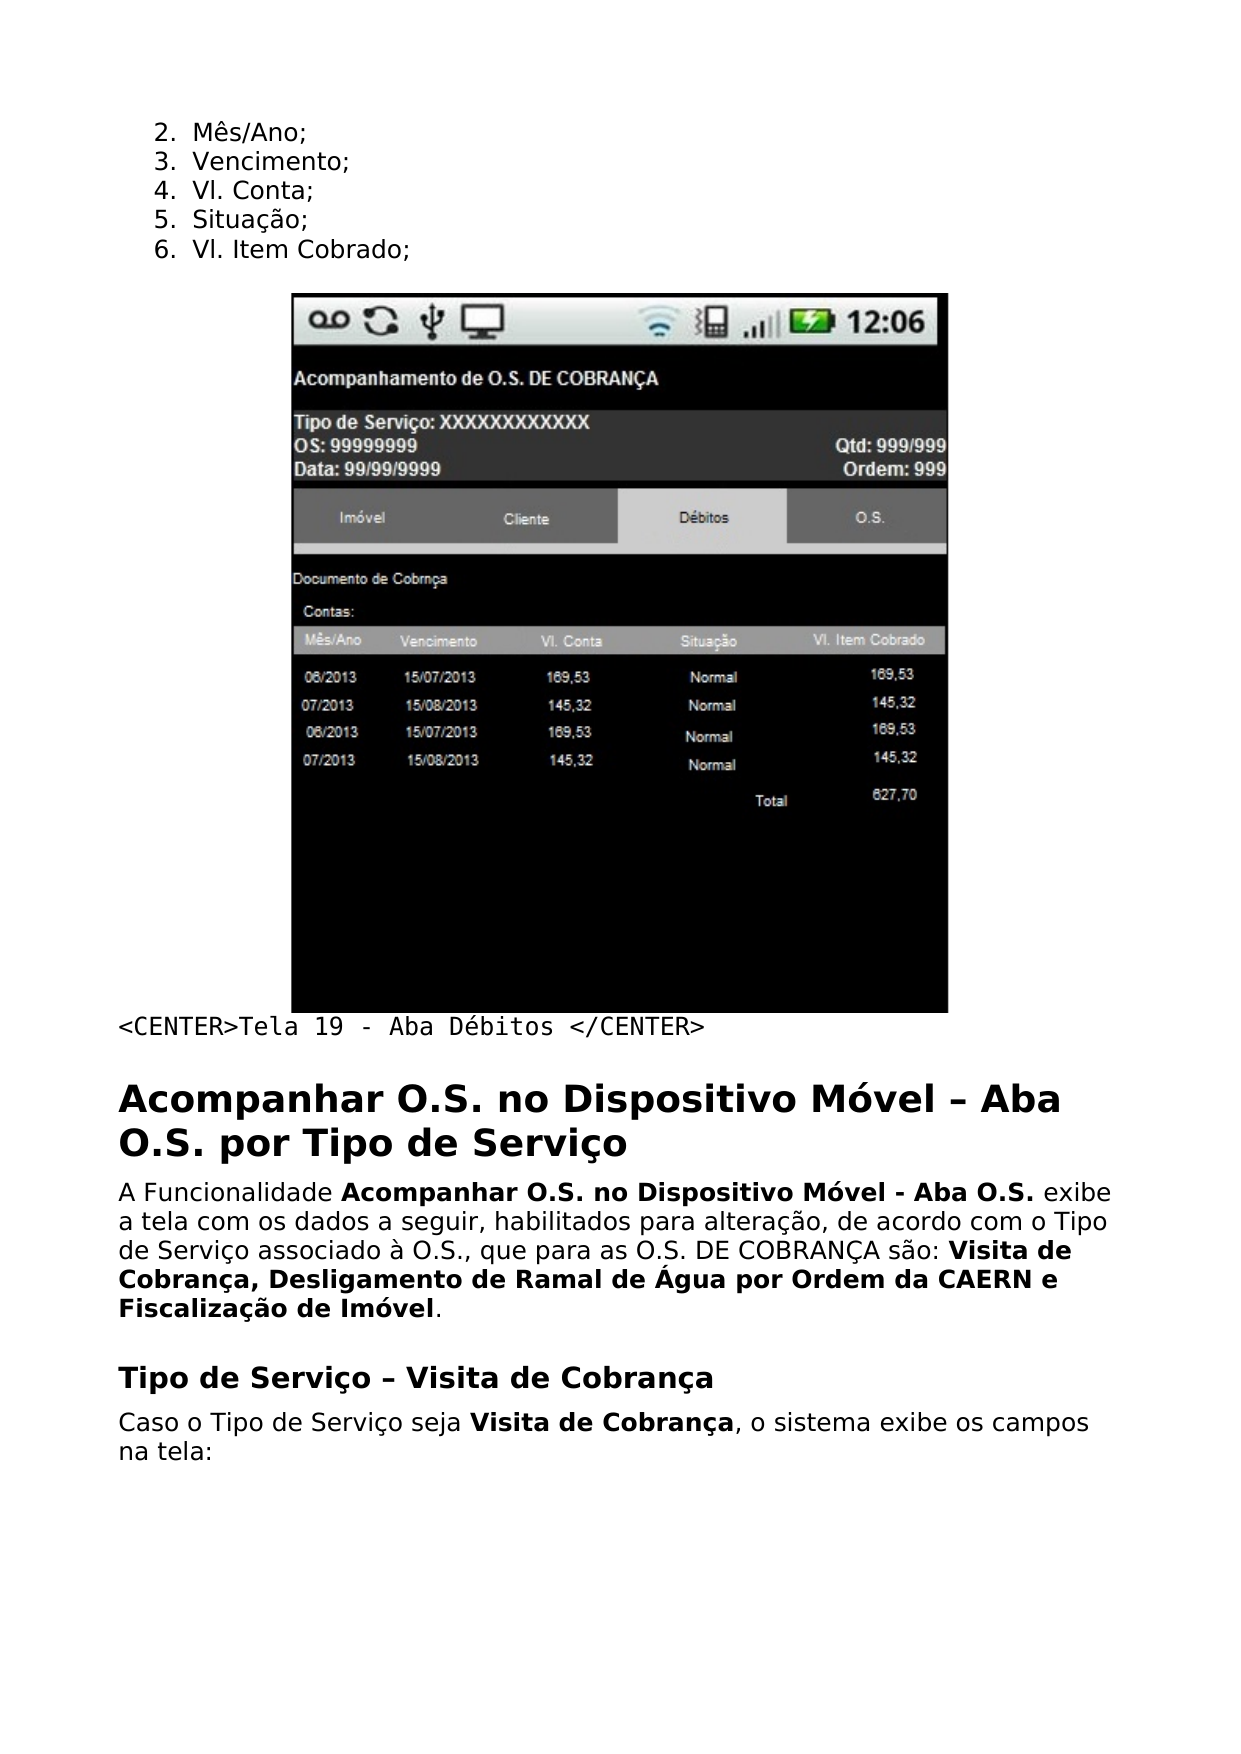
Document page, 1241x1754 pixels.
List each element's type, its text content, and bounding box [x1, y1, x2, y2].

text A Funcionalidade Acompanhar O.S. no Dispositivo Móvel - Aba O.S. exibe a tela com os dados a seguir, habilitados para alteração, de acordo com o Tipo de Serviço associado à O.S., que para as O.S. DE COBRANÇA são: Visita de Cobrança, Desligamento de Ramal de Água por Ordem da CAERN e Fiscalização de Imóvel. [118, 1178, 1122, 1324]
picture [291, 293, 949, 1013]
list Situação; [177, 206, 1122, 235]
subtitle Tipo de Serviço – Visita de Cobrança [118, 1361, 1122, 1395]
subtitle Acompanhar O.S. no Dispositivo Móvel – Aba O.S. por Tipo de Serviço [118, 1078, 1122, 1165]
list Vl. Item Cobrado; [177, 235, 1122, 264]
list Vencimento; [177, 147, 1122, 176]
text <CENTER>Tela 19 - Aba Débitos </CENTER> [118, 432, 1122, 1041]
list Vl. Conta; [177, 176, 1122, 206]
text Caso o Tipo de Serviço seja Visita de Cobrança, o sistema exibe os campos na tela: [118, 1408, 1122, 1466]
list Mês/Ano; [177, 118, 1122, 147]
